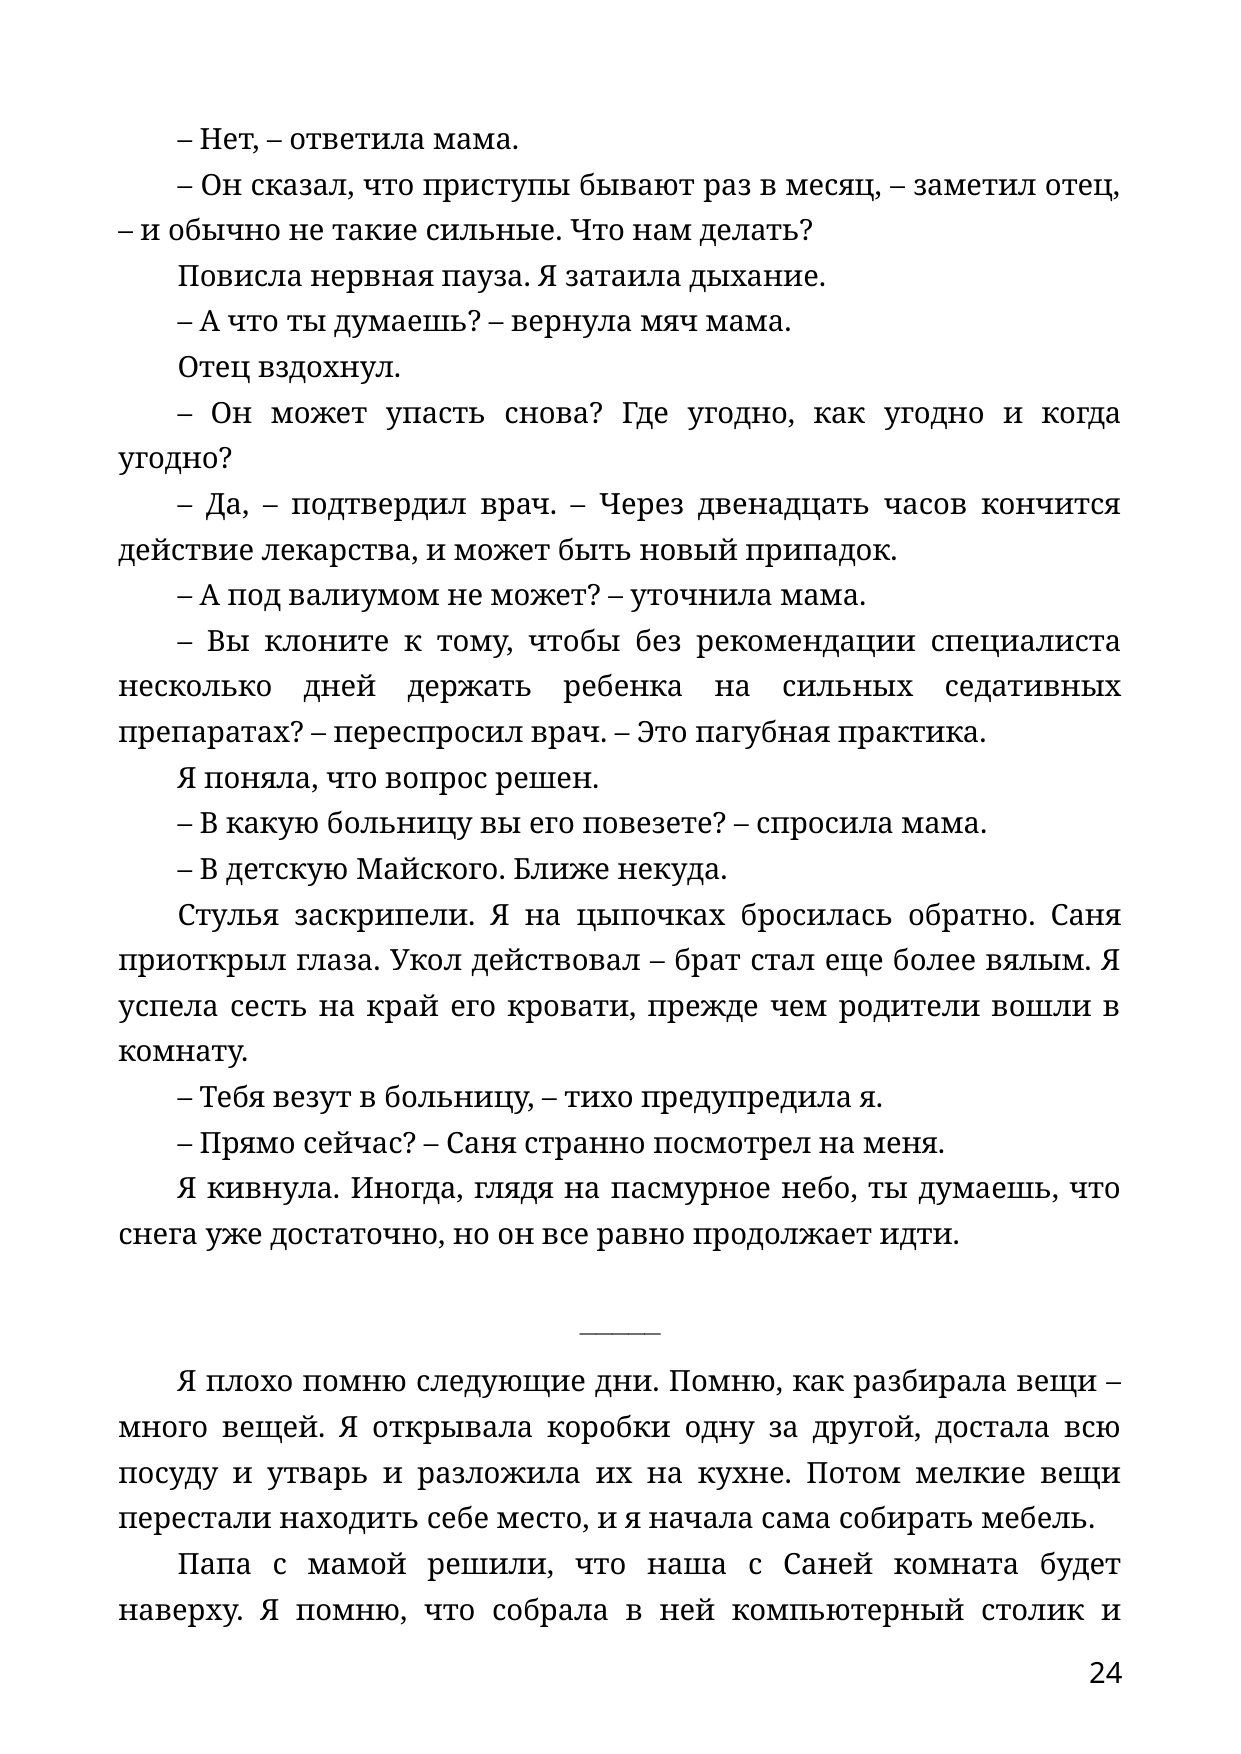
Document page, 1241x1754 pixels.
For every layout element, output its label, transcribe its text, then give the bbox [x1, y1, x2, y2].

text _____ [118, 1304, 1122, 1338]
text – В какую больницу вы его повезете? – спросила мама. [118, 802, 1122, 842]
text – А под валиумом не может? – уточнила мама. [118, 574, 1122, 614]
text Отец вздохнул. [118, 346, 1122, 386]
text – Он сказал, что приступы бывают раз в месяц, – заметил отец, – и обычно не такие сильные. Что нам делать? [118, 164, 1122, 249]
text Повисла нервная пауза. Я затаила дыхание. [118, 255, 1122, 295]
text – Он может упасть снова? Где угодно, как угодно и когда угодно? [118, 392, 1122, 477]
text Я поняла, что вопрос решен. [118, 757, 1122, 797]
text Я кивнула. Иногда, глядя на пасмурное небо, ты думаешь, что снега уже достаточно, но он все равно продолжает идти. [118, 1167, 1122, 1253]
text – Да, – подтвердил врач. – Через двенадцать часов кончится действие лекарства, и может быть новый припадок. [118, 483, 1122, 568]
text Я плохо помню следующие дни. Помню, как разбирала вещи – много вещей. Я открывала коробки одну за другой, достала всю посуду и утварь и разложила их на кухне. Потом мелкие вещи перестали находить себе место, и я начала сама собирать мебель. [118, 1361, 1122, 1537]
text Стулья заскрипели. Я на цыпочках бросилась обратно. Саня приоткрыл глаза. Укол действовал – брат стал еще более вялым. Я успела сесть на край его кровати, прежде чем родители вошли в комнату. [118, 894, 1122, 1070]
text – А что ты думаешь? – вернула мяч мама. [118, 301, 1122, 340]
text – Вы клоните к тому, чтобы без рекомендации специалиста несколько дней держать ребенка на сильных седативных препаратах? – переспросил врач. – Это пагубная практика. [118, 620, 1122, 751]
text – Тебя везут в больницу, – тихо предупредила я. [118, 1076, 1122, 1116]
text – В детскую Майского. Ближе некуда. [118, 848, 1122, 888]
text – Нет, – ответила мама. [118, 118, 1122, 158]
text Папа с мамой решили, что наша с Саней комната будет наверху. Я помню, что собрала в ней компьютерный столик и [118, 1543, 1122, 1628]
text – Прямо сейчас? – Саня странно посмотрел на меня. [118, 1122, 1122, 1162]
